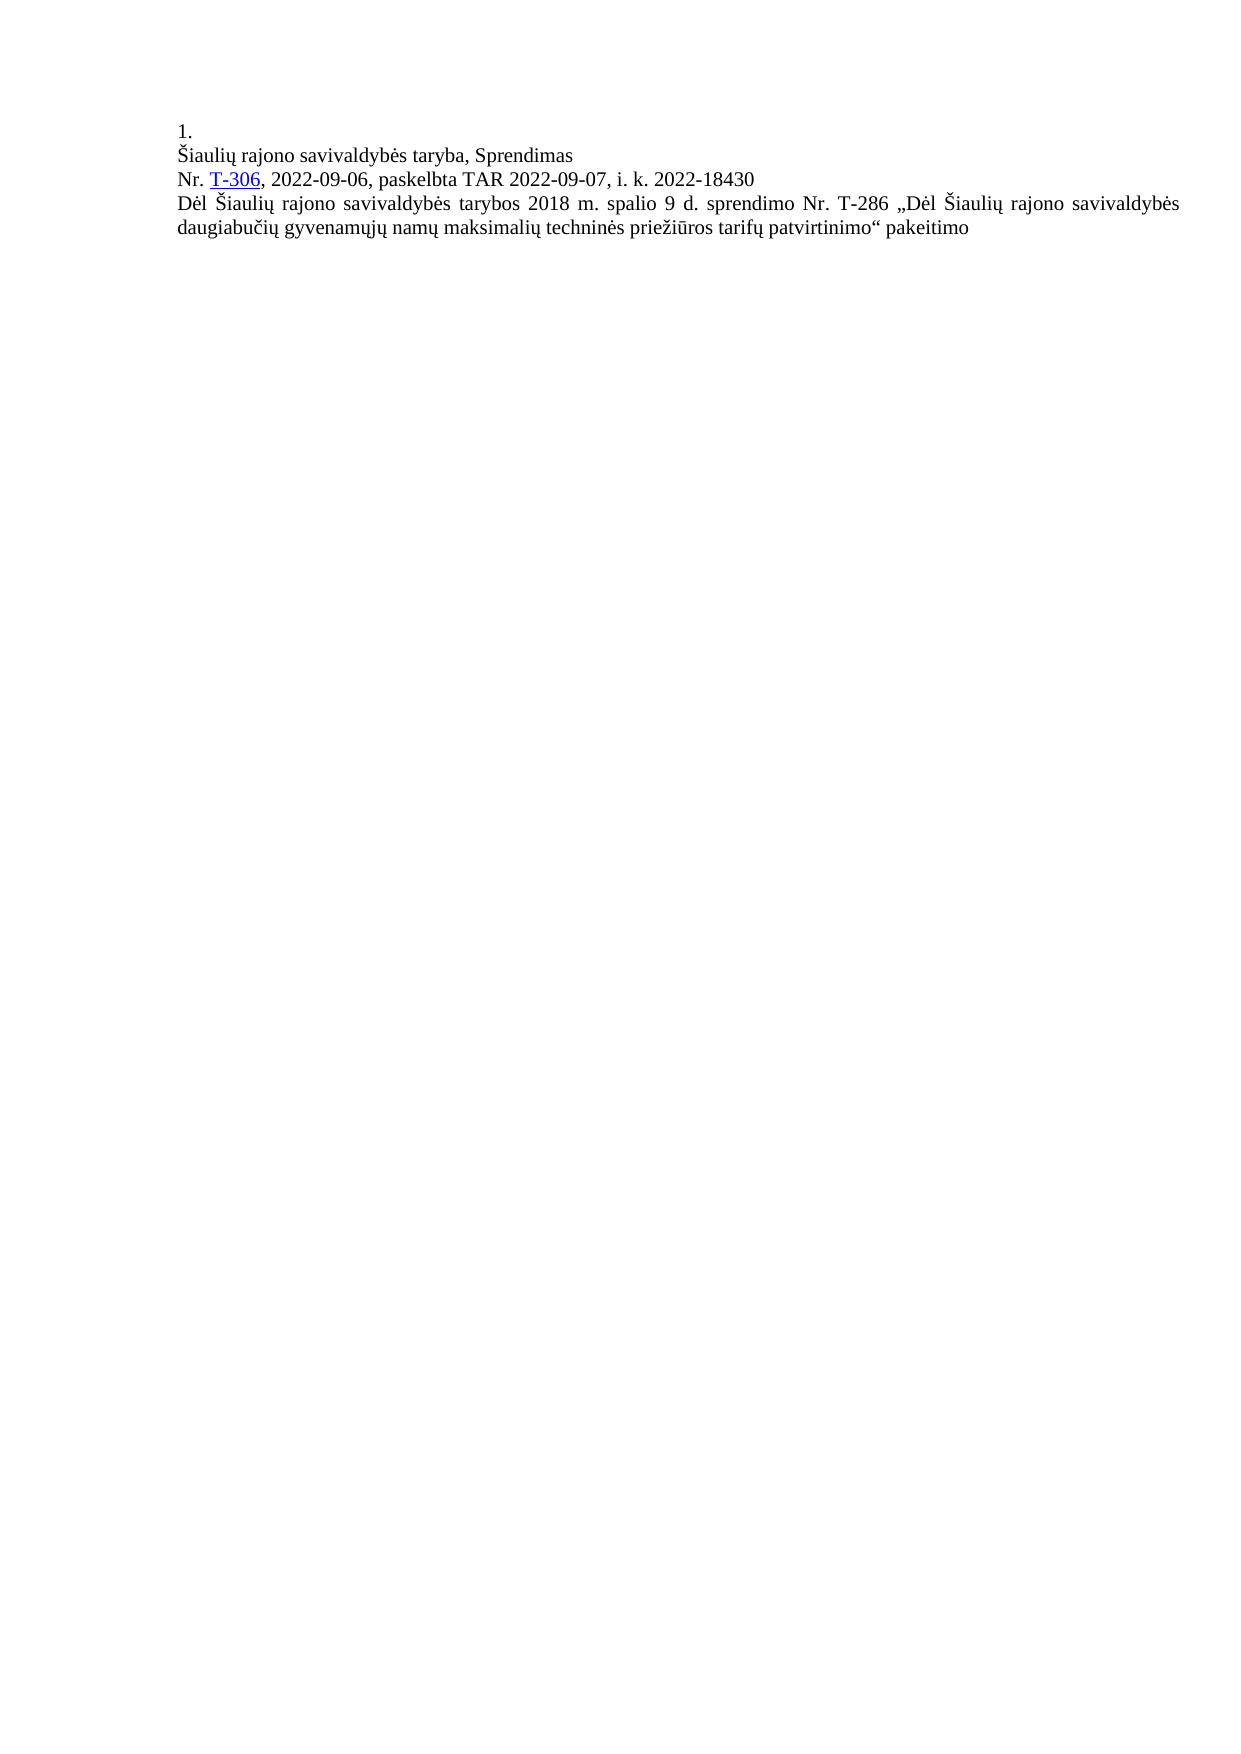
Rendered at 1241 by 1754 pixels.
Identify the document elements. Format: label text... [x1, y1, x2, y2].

text Dėl Šiaulių rajono savivaldybės tarybos 2018 m. spalio 9 d. sprendimo Nr. T-286 „Dėl Šiaulių rajono savivaldybės daugiabučių gyvenamųjų namų maksimalių techninės priežiūros tarifų patvirtinimo“ pakeitimo [177, 191, 1182, 239]
text 1. [177, 118, 1182, 143]
text Šiaulių rajono savivaldybės taryba, Sprendimas [177, 143, 1182, 167]
text Nr. T-306, 2022-09-06, paskelbta TAR 2022-09-07, i. k. 2022-18430 [177, 167, 1182, 191]
